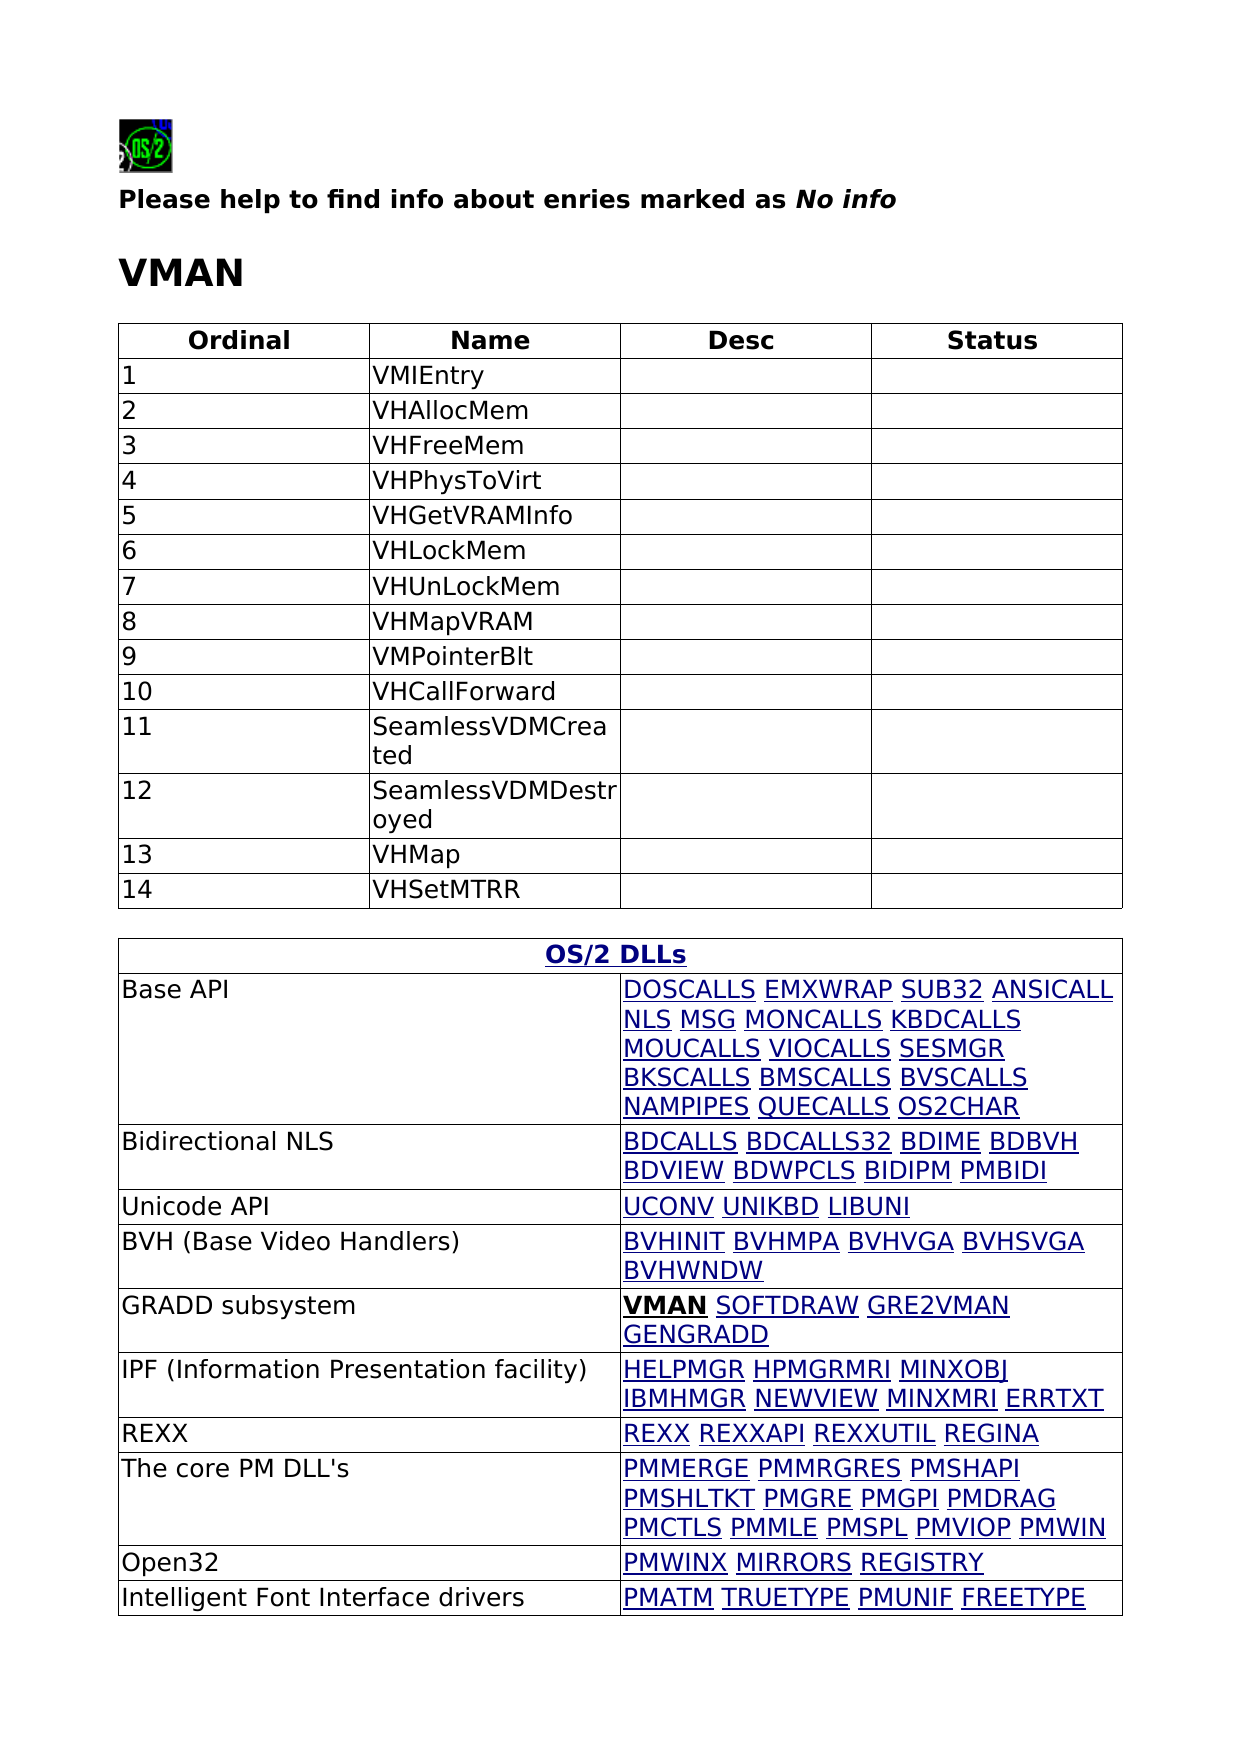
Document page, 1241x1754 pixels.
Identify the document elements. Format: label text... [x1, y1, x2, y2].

table_cell 14 [119, 874, 369, 908]
table_header Ordinal [119, 324, 369, 358]
table_cell 12 [119, 774, 369, 838]
table_cell HELPMGR HPMGRMRI MINXOBJ IBMHMGR NEWVIEW MINXMRI ERRTXT [621, 1353, 1122, 1417]
table_cell [872, 429, 1122, 463]
table_cell [621, 359, 871, 393]
table_cell The core PM DLL's [119, 1453, 620, 1545]
table_cell BDCALLS BDCALLS32 BDIME BDBVH BDVIEW BDWPCLS BIDIPM PMBIDI [621, 1125, 1122, 1189]
table_header OS/2 DLLs [119, 939, 1122, 973]
table_cell VHMap [370, 839, 620, 873]
table_cell VHLockMem [370, 535, 620, 569]
table_cell Unicode API [119, 1190, 620, 1224]
table_header Name [370, 324, 620, 358]
table_cell PMATM TRUETYPE PMUNIF FREETYPE [621, 1581, 1122, 1615]
table_header Status [872, 324, 1122, 358]
table_cell IPF (Information Presentation facility) [119, 1353, 620, 1417]
table_cell [621, 500, 871, 533]
table_cell 13 [119, 839, 369, 873]
table_cell VHPhysToVirt [370, 464, 620, 498]
table_cell SeamlessVDMCreated [370, 710, 620, 773]
table_cell [872, 874, 1122, 908]
table_cell VHUnLockMem [370, 570, 620, 604]
table_cell 11 [119, 710, 369, 773]
table_cell 1 [119, 359, 369, 393]
table_cell VHGetVRAMInfo [370, 500, 620, 533]
table_cell [621, 570, 871, 604]
table_cell REXX [119, 1418, 620, 1452]
table_cell GRADD subsystem [119, 1289, 620, 1352]
text Please help to find info about enries marked as No info [118, 185, 1122, 214]
table_cell [621, 710, 871, 773]
table_header Desc [621, 324, 871, 358]
table_cell [872, 359, 1122, 393]
table_cell Open32 [119, 1546, 620, 1580]
table_cell [621, 429, 871, 463]
table_cell VMAN SOFTDRAW GRE2VMAN GENGRADD [621, 1289, 1122, 1352]
table_cell VHMapVRAM [370, 605, 620, 639]
table_cell 9 [119, 640, 369, 674]
table_cell [621, 839, 871, 873]
table_cell Base API [119, 974, 620, 1124]
table_cell [872, 535, 1122, 569]
table_cell 3 [119, 429, 369, 463]
table_cell [621, 874, 871, 908]
table_cell [621, 774, 871, 838]
table_cell DOSCALLS EMXWRAP SUB32 ANSICALL NLS MSG MONCALLS KBDCALLS MOUCALLS VIOCALLS SESMGR BKSCALLS BMSCALLS BVSCALLS NAMPIPES QUECALLS OS2CHAR [621, 974, 1122, 1124]
table_cell VMIEntry [370, 359, 620, 393]
table_cell [872, 605, 1122, 639]
table_cell [621, 394, 871, 428]
subtitle VMAN [118, 252, 1122, 296]
table_cell PMWINX MIRRORS REGISTRY [621, 1546, 1122, 1580]
table_cell [621, 535, 871, 569]
table_cell [621, 605, 871, 639]
picture [118, 118, 173, 173]
table_cell 6 [119, 535, 369, 569]
table_cell [621, 640, 871, 674]
table_cell UCONV UNIKBD LIBUNI [621, 1190, 1122, 1224]
table_cell VHCallForward [370, 675, 620, 709]
table_cell VMPointerBlt [370, 640, 620, 674]
table_cell PMMERGE PMMRGRES PMSHAPI PMSHLTKT PMGRE PMGPI PMDRAG PMCTLS PMMLE PMSPL PMVIOP PMWIN [621, 1453, 1122, 1545]
table_cell REXX REXXAPI REXXUTIL REGINA [621, 1418, 1122, 1452]
table_cell 2 [119, 394, 369, 428]
table_cell [872, 570, 1122, 604]
table_cell 7 [119, 570, 369, 604]
table_cell [872, 394, 1122, 428]
table_cell SeamlessVDMDestroyed [370, 774, 620, 838]
table_cell VHAllocMem [370, 394, 620, 428]
table_cell 5 [119, 500, 369, 533]
table_cell [872, 640, 1122, 674]
table_cell [872, 839, 1122, 873]
table_cell [621, 675, 871, 709]
table_cell [872, 675, 1122, 709]
table_cell [872, 774, 1122, 838]
table_cell [872, 710, 1122, 773]
table_cell Bidirectional NLS [119, 1125, 620, 1189]
table_cell 8 [119, 605, 369, 639]
table_cell VHFreeMem [370, 429, 620, 463]
table_cell Intelligent Font Interface drivers [119, 1581, 620, 1615]
table_cell BVHINIT BVHMPA BVHVGA BVHSVGA BVHWNDW [621, 1225, 1122, 1288]
table_cell 10 [119, 675, 369, 709]
table_cell [872, 464, 1122, 498]
table_cell 4 [119, 464, 369, 498]
table_cell VHSetMTRR [370, 874, 620, 908]
table_cell [872, 500, 1122, 533]
table_cell [621, 464, 871, 498]
table_cell BVH (Base Video Handlers) [119, 1225, 620, 1288]
